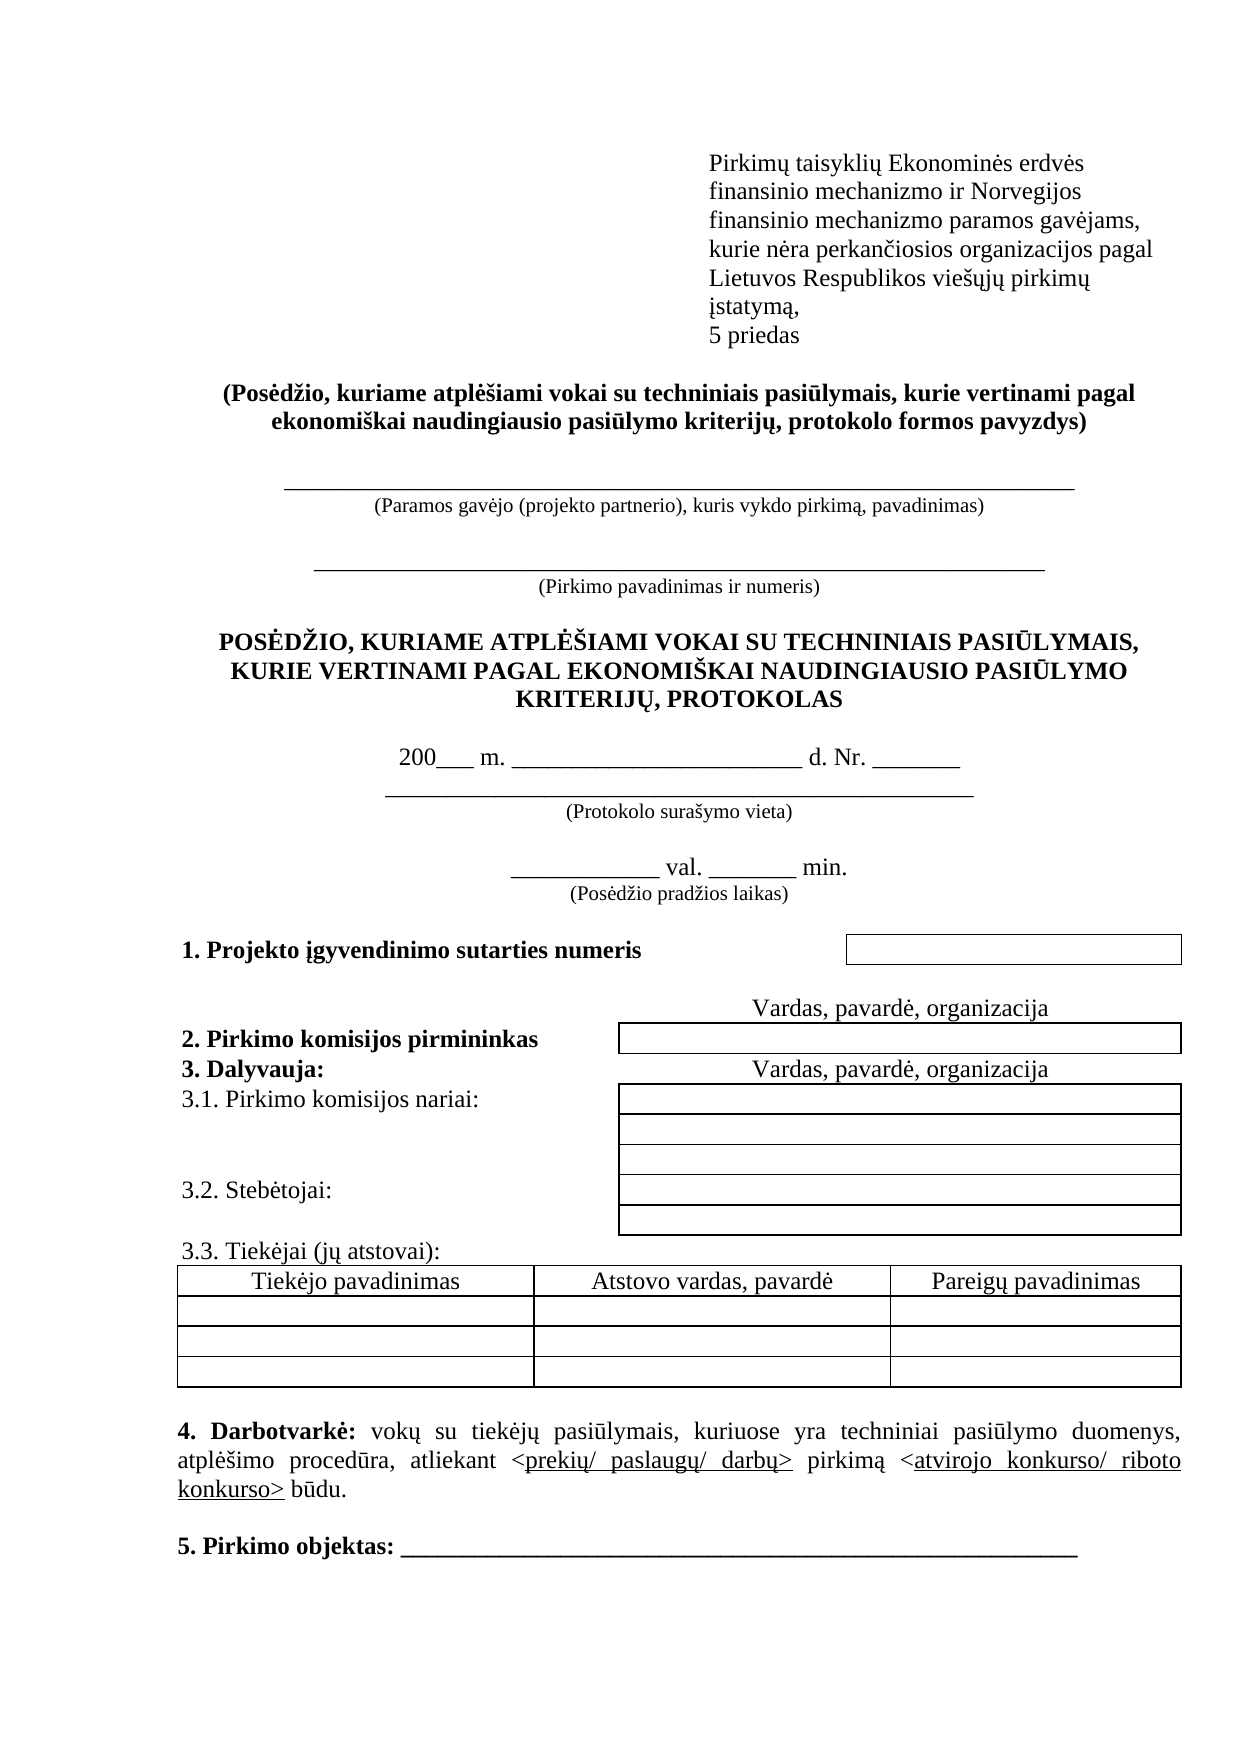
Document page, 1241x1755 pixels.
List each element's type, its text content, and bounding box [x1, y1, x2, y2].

table_header [847, 935, 851, 964]
text finansinio mechanizmo ir Norvegijos [177, 176, 1181, 205]
text (Paramos gavėjo (projekto partnerio), kuris vykdo pirkimą, pavadinimas) [177, 493, 1181, 517]
text kurie nėra perkančiosios organizacijos pagal [177, 234, 1181, 263]
text val. _______ min. [177, 852, 1181, 881]
table_cell 3. Dalyvauja: [177, 1053, 619, 1083]
text 5. Pirkimo objektas: [177, 1531, 1181, 1560]
table_cell [886, 1357, 890, 1386]
table_cell [529, 1327, 533, 1356]
table_cell 2. Pirkimo komisijos pirmininkas [177, 1022, 618, 1052]
text 4. Darbotvarkė: vokų su tiekėjų pasiūlymais, kuriuose yra techniniai pasiūlymo duomenys, atplėšimo procedūra, atliekant <prekių/ paslaugų/ darbų> pirkimą <atvirojo konkurso/ riboto konkurso> būdu. [177, 1416, 1181, 1502]
table_cell 3.2. Stebėtojai: [177, 1174, 618, 1234]
table_header [177, 994, 181, 1022]
table_cell 3.3. Tiekėjai (jų atstovai): [177, 1234, 619, 1265]
text Lietuvos Respublikos viešųjų pirkimų [177, 263, 1181, 291]
text 5 priedas [177, 320, 1181, 349]
table_header [1177, 935, 1181, 964]
text POSĖDŽIO, KURIAME ATPLĖŠIAMI VOKAI SU TECHNINIAIS PASIŪLYMAIS, KURIE VERTINAMI PAGAL EKONOMIŠKAI NAUDINGIAUSIO PASIŪLYMO KRITERIJŲ, PROTOKOLAS [177, 627, 1181, 713]
table_cell [529, 1357, 533, 1386]
text (Pirkimo pavadinimas ir numeris) [177, 574, 1181, 598]
text (Protokolo surašymo vieta) [177, 799, 1181, 823]
table_cell [886, 1297, 890, 1325]
text (Posėdžio, kuriame atplėšiami vokai su techniniais pasiūlymais, kurie vertinami pagal ekonomiškai naudingiausio pasiūlymo kriterijų, protokolo formos pavyzdys) [177, 378, 1181, 435]
table_header 1. Projekto įgyvendinimo sutarties numeris [177, 934, 846, 964]
text (Posėdžio pradžios laikas) [177, 881, 1181, 905]
text įstatymą, [177, 291, 1181, 320]
table_cell [619, 1236, 623, 1265]
text Pirkimų taisyklių Ekonominės erdvės [177, 148, 1181, 176]
table_header [615, 994, 619, 1022]
text finansinio mechanizmo paramos gavėjams, [177, 205, 1181, 234]
table_cell 3.1. Pirkimo komisijos nariai: [177, 1083, 618, 1174]
text 200___ m. d. Nr. _______ [177, 742, 1181, 771]
table_cell [1177, 1236, 1181, 1265]
table_cell [886, 1327, 890, 1356]
table_cell [529, 1297, 533, 1325]
